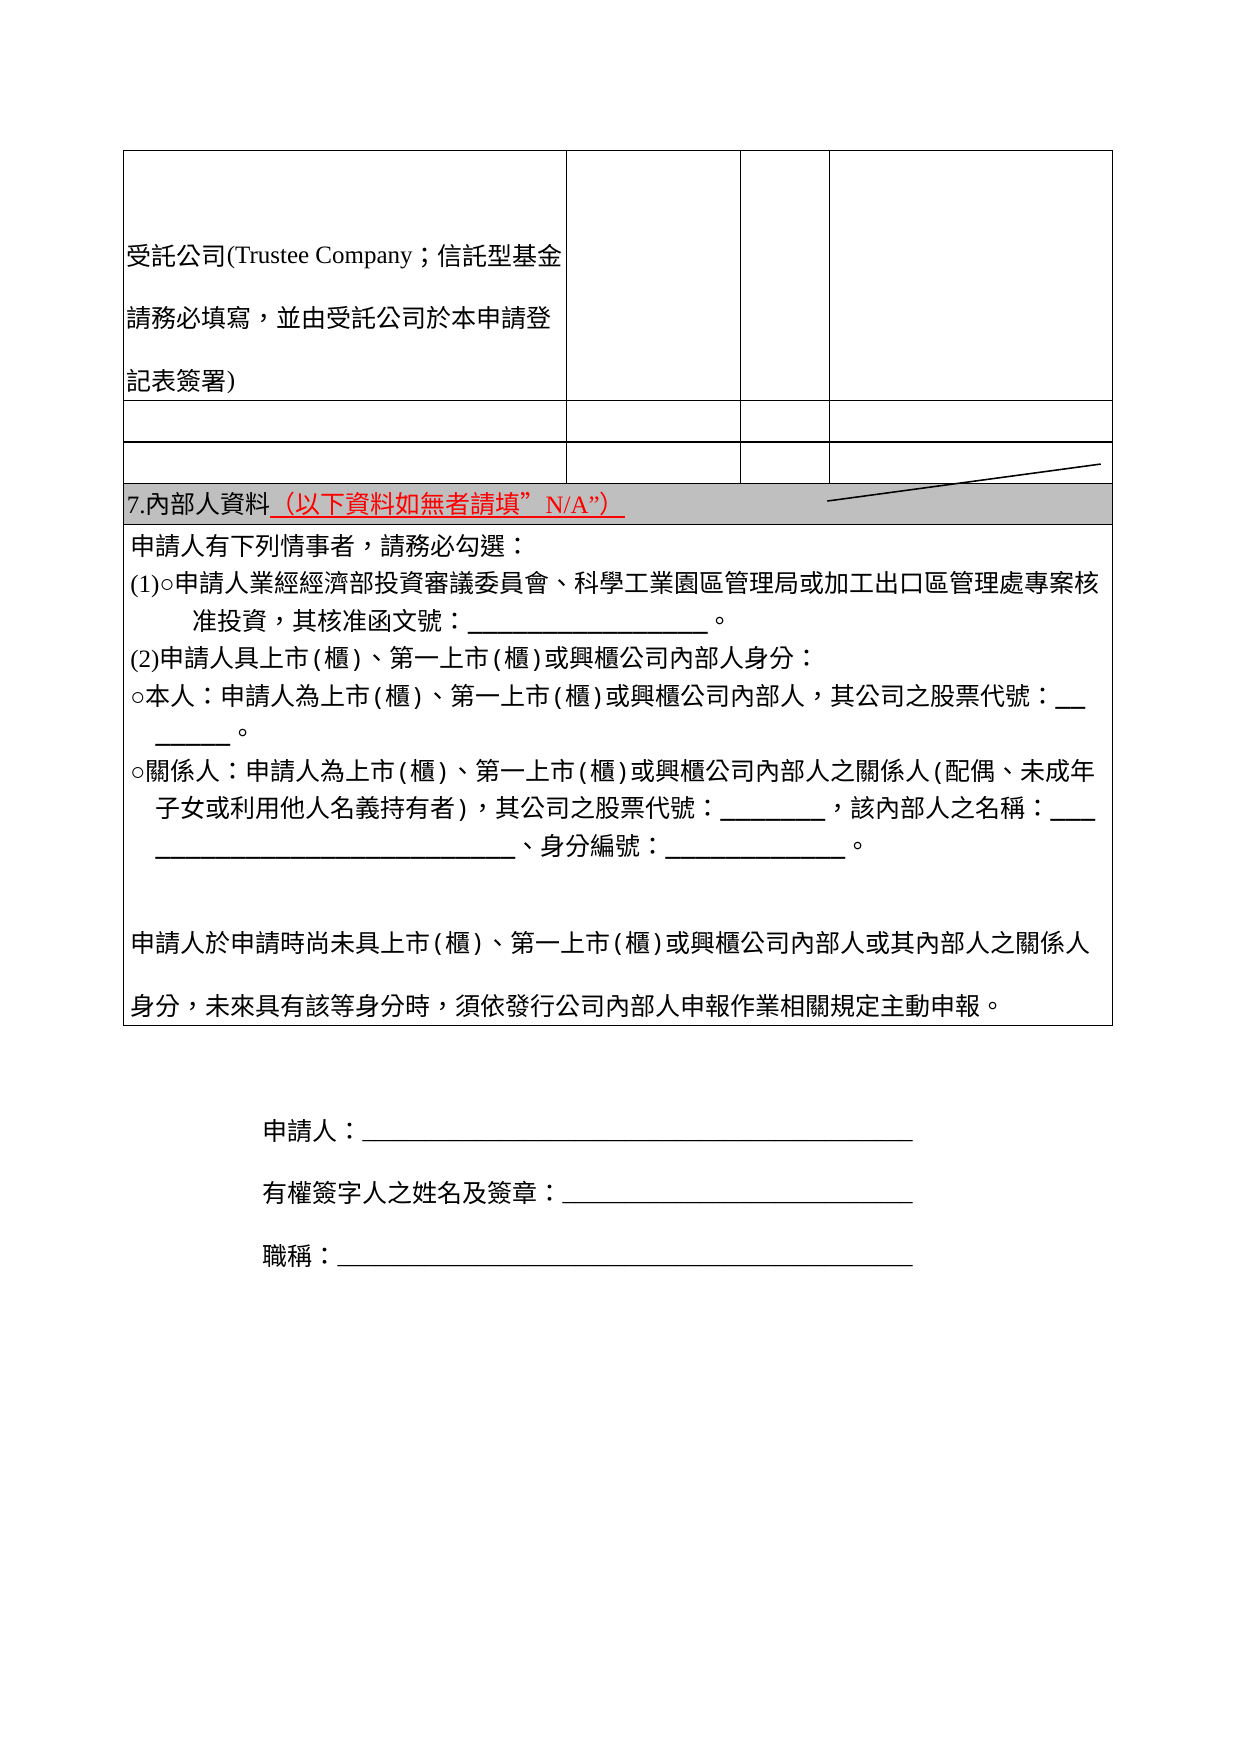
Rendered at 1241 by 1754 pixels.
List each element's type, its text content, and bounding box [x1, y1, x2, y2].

table_cell [741, 443, 829, 483]
table_cell 受託公司(Trustee Company；信託型基金請務必填寫，並由受託公司於本申請登記表簽署) [124, 151, 566, 400]
table_cell [741, 401, 829, 441]
text 職稱：______________________________________________ [187, 1212, 1053, 1275]
table_cell [1113, 524, 1117, 1025]
table_cell [830, 151, 1112, 400]
table_cell [1113, 441, 1117, 483]
table_cell [830, 401, 1112, 441]
table_cell [567, 151, 740, 400]
table_cell [567, 401, 740, 441]
table_cell [567, 443, 740, 483]
table_cell [1113, 483, 1117, 524]
text 有權簽字人之姓名及簽章：____________________________ [187, 1150, 1053, 1212]
table_cell [1113, 400, 1117, 441]
table_cell 7.內部人資料（以下資料如無者請填”N/A”） [124, 484, 1112, 524]
table_cell [830, 443, 1112, 483]
text 申請人：____________________________________________ [187, 1087, 1053, 1150]
table_cell [741, 151, 829, 400]
table_cell 申請人有下列情事者，請務必勾選： (1)○申請人業經經濟部投資審議委員會、科學工業園區管理局或加工出口區管理處專案核准投資，其核准函文號：________________。 (2)申請人具上市(櫃)、第一上市(櫃)或興櫃公司內部人身分： ○本人：申請人為上市(櫃)、第一上市(櫃)或興櫃公司內部人，其公司之股票代號：_______。 ○關係人：申請人為上市(櫃)、第一上市(櫃)或興櫃公司內部人之關係人(配偶、未成年子女或利用他人名義持有者)，其公司之股票代號：_______，該內部人之名稱：___________________________、身分編號：____________。 申請人於申請時尚未具上市(櫃)、第一上市(櫃)或興櫃公司內部人或其內部人之關係人身分，未來具有該等身分時，須依發行公司內部人申報作業相關規定主動申報。 [124, 525, 1112, 1025]
table_cell [1113, 150, 1117, 400]
table_cell 顧問公司(Advisory Company) [124, 401, 566, 441]
table_cell 全球保管銀行(Global Custodian) [124, 443, 566, 483]
